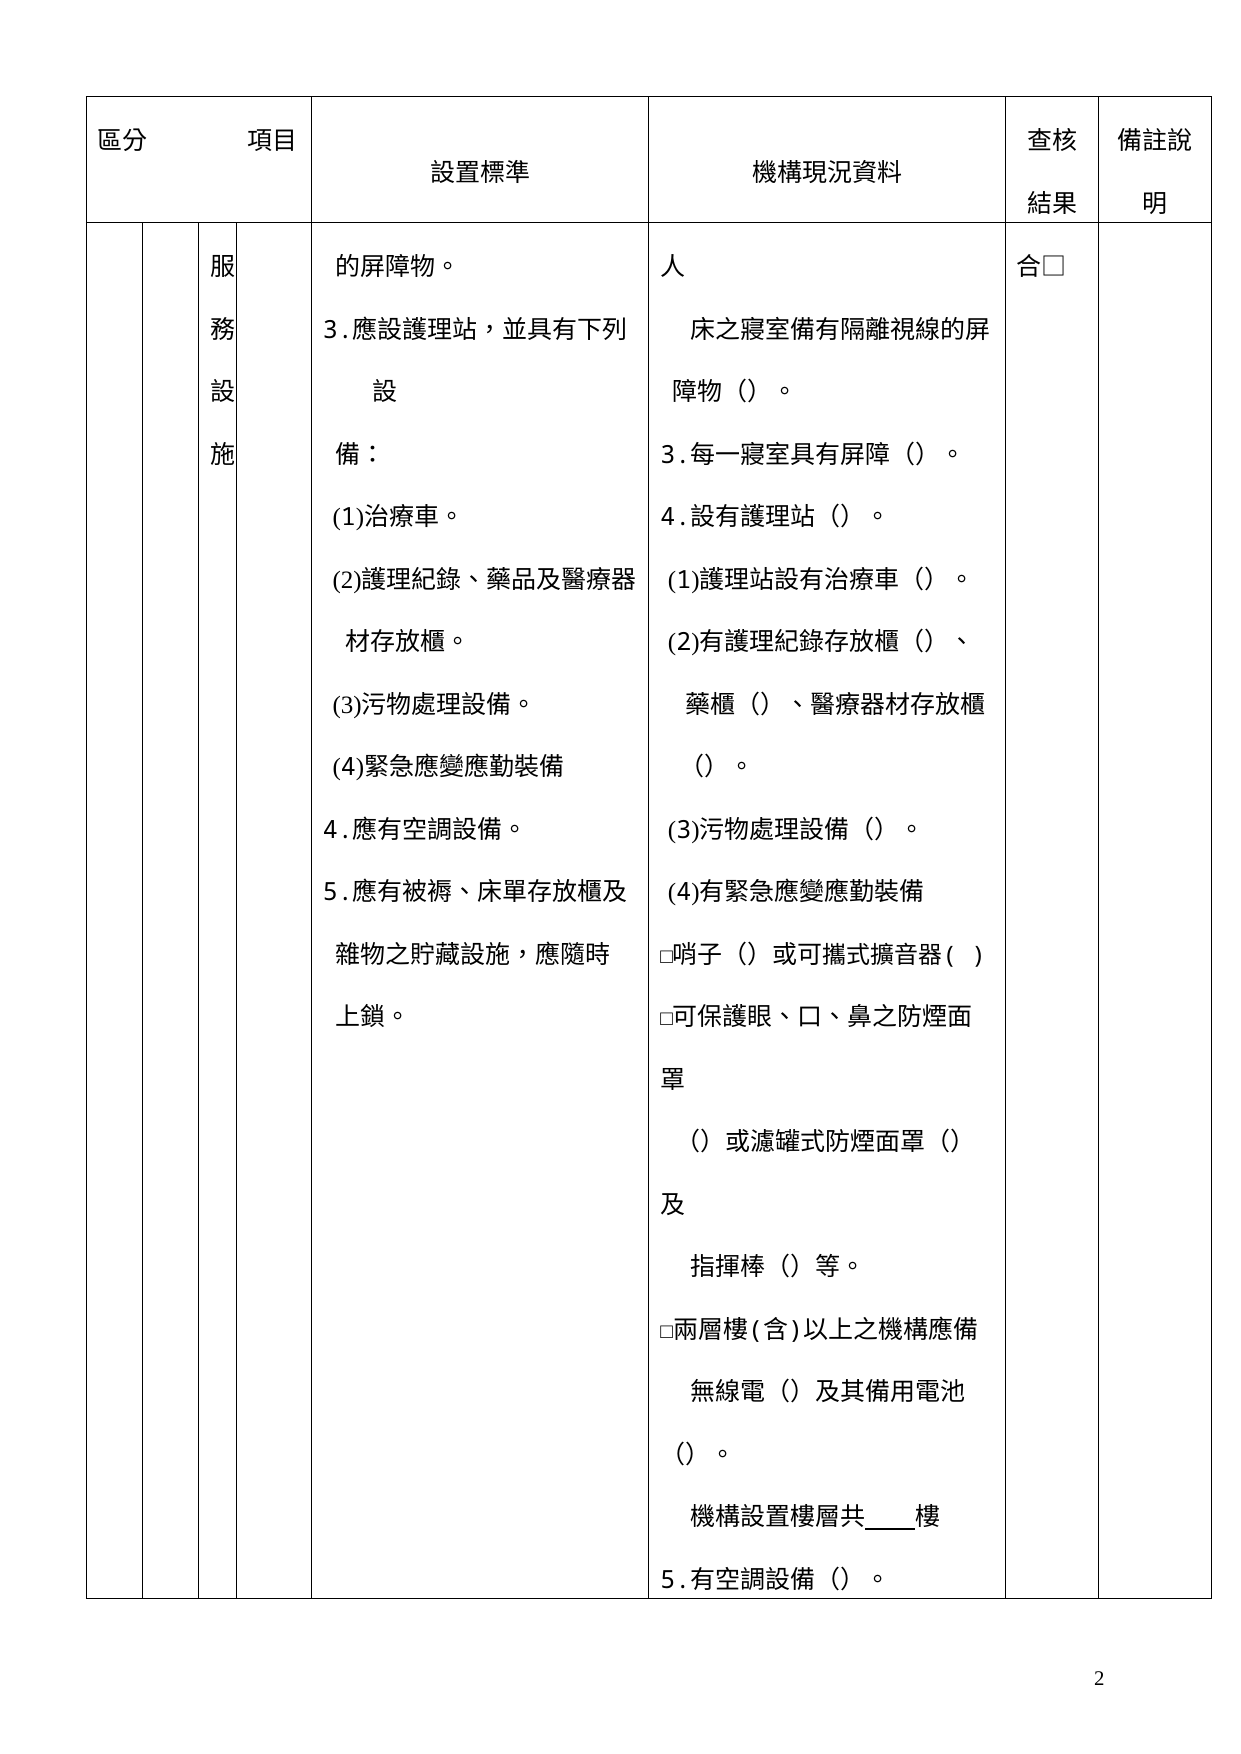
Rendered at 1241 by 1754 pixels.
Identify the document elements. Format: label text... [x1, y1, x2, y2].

table_cell 的屏障物。 3.應設護理站，並具有下列設 備： (1)治療車。 (2)護理紀錄、藥品及醫療器 材存放櫃。 (3)污物處理設備。 (4)緊急應變應勤裝備 4.應有空調設備。 5.應有被褥、床單存放櫃及 雜物之貯藏設施，應隨時 上鎖。 [312, 223, 648, 1598]
table_cell 護 理 機 構 設 置 標 準 [143, 223, 198, 1598]
table_header 設置標準 [312, 97, 648, 222]
table_header 區分 項目 [87, 97, 311, 222]
table_cell 合□ [1006, 223, 1098, 1598]
table_header 備註說明 [1099, 97, 1211, 222]
table_cell 人 床之寢室備有隔離視線的屏 障物（）。 3.每一寢室具有屏障（）。 4.設有護理站（）。 (1)護理站設有治療車（）。 (2)有護理紀錄存放櫃（）、 藥櫃（）、醫療器材存放櫃 （）。 (3)污物處理設備（）。 (4)有緊急應變應勤裝備 □哨子（）或可攜式擴音器( ) □可保護眼、口、鼻之防煙面罩 （）或濾罐式防煙面罩（）及 指揮棒（）等。 □兩層樓(含)以上之機構應備 無線電（）及其備用電池（）。 機構設置樓層共 樓 5.有空調設備（）。 [649, 223, 1005, 1598]
table_cell 服務設施 [199, 223, 236, 1598]
table_header 機構現況資料 [649, 97, 1005, 222]
table_header 查核結果 [1006, 97, 1098, 222]
table_cell [1099, 223, 1211, 1598]
table_cell [237, 223, 311, 1598]
table_cell 醫 管 科 [87, 223, 142, 1598]
